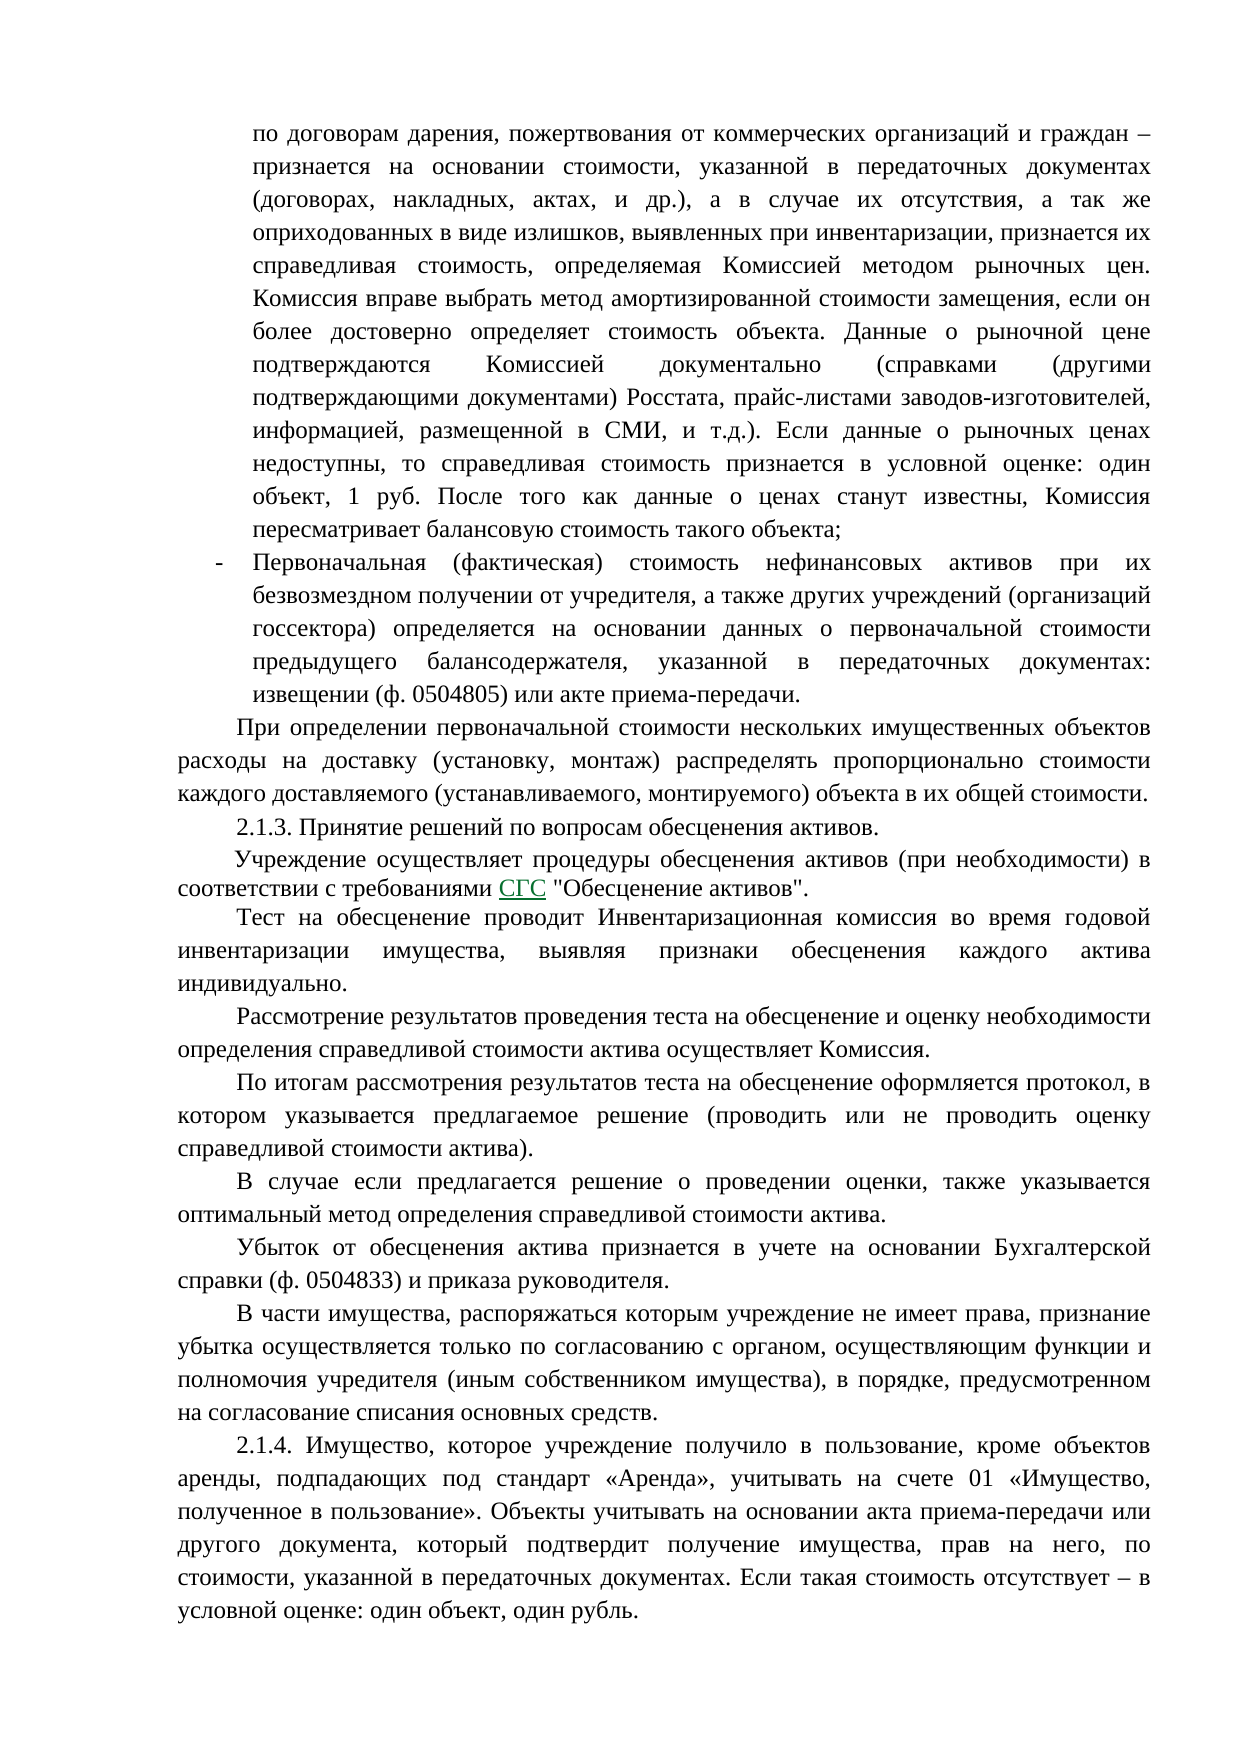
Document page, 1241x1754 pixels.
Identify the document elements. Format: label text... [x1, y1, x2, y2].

text В случае если предлагается решение о проведении оценки, также указывается оптимальный метод определения справедливой стоимости актива. [177, 1166, 1152, 1228]
text При определении первоначальной стоимости нескольких имущественных объектов расходы на доставку (установку, монтаж) распределять пропорционально стоимости каждого доставляемого (устанавливаемого, монтируемого) объекта в их общей стоимости. [177, 712, 1152, 807]
list по договорам дарения, пожертвования от коммерческих организаций и граждан – признается на основании стоимости, указанной в передаточных документах (договорах, накладных, актах, и др.), а в случае их отсутствия, а так же оприходованных в виде излишков, выявленных при инвентаризации, признается их справедливая стоимость, определяемая Комиссией методом рыночных цен. Комиссия вправе выбрать метод амортизированной стоимости замещения, если он более достоверно определяет стоимость объекта. Данные о рыночной цене подтверждаются Комиссией документально (справками (другими подтверждающими документами) Росстата, прайс-листами заводов-изготовителей, информацией, размещенной в СМИ, и т.д.). Если данные о рыночных ценах недоступны, то справедливая стоимость признается в условной оценке: один объект, 1 руб. После того как данные о ценах станут известны, Комиссия пересматривает балансовую стоимость такого объекта; [215, 118, 1152, 543]
text В части имущества, распоряжаться которым учреждение не имеет права, признание убытка осуществляется только по согласованию с органом, осуществляющим функции и полномочия учредителя (иным собственником имущества), в порядке, предусмотренном на согласование списания основных средств. [177, 1298, 1152, 1426]
text 2.1.3. Принятие решений по вопросам обесценения активов. [177, 812, 1152, 840]
text По итогам рассмотрения результатов теста на обесценение оформляется протокол, в котором указывается предлагаемое решение (проводить или не проводить оценку справедливой стоимости актива). [177, 1067, 1152, 1162]
list Первоначальная (фактическая) стоимость нефинансовых активов при их безвозмездном получении от учредителя, а также других учреждений (организаций госсектора) определяется на основании данных о первоначальной стоимости предыдущего балансодержателя, указанной в передаточных документах: извещении (ф. 0504805) или акте приема-передачи. [215, 547, 1152, 708]
text Убыток от обесценения актива признается в учете на основании Бухгалтерской справки (ф. 0504833) и приказа руководителя. [177, 1232, 1152, 1294]
text Учреждение осуществляет процедуры обесценения активов (при необходимости) в соответствии с требованиями СГС "Обесценение активов". [177, 844, 1152, 902]
text 2.1.4. Имущество, которое учреждение получило в пользование, кроме объектов аренды, подпадающих под стандарт «Аренда», учитывать на счете 01 «Имущество, полученное в пользование». Объекты учитывать на основании акта приема-передачи или другого документа, который подтвердит получение имущества, прав на него, по стоимости, указанной в передаточных документах. Если такая стоимость отсутствует – в условной оценке: один объект, один рубль. [177, 1430, 1152, 1624]
text Рассмотрение результатов проведения теста на обесценение и оценку необходимости определения справедливой стоимости актива осуществляет Комиссия. [177, 1001, 1152, 1063]
text Тест на обесценение проводит Инвентаризационная комиссия во время годовой инвентаризации имущества, выявляя признаки обесценения каждого актива индивидуально. [177, 902, 1152, 997]
